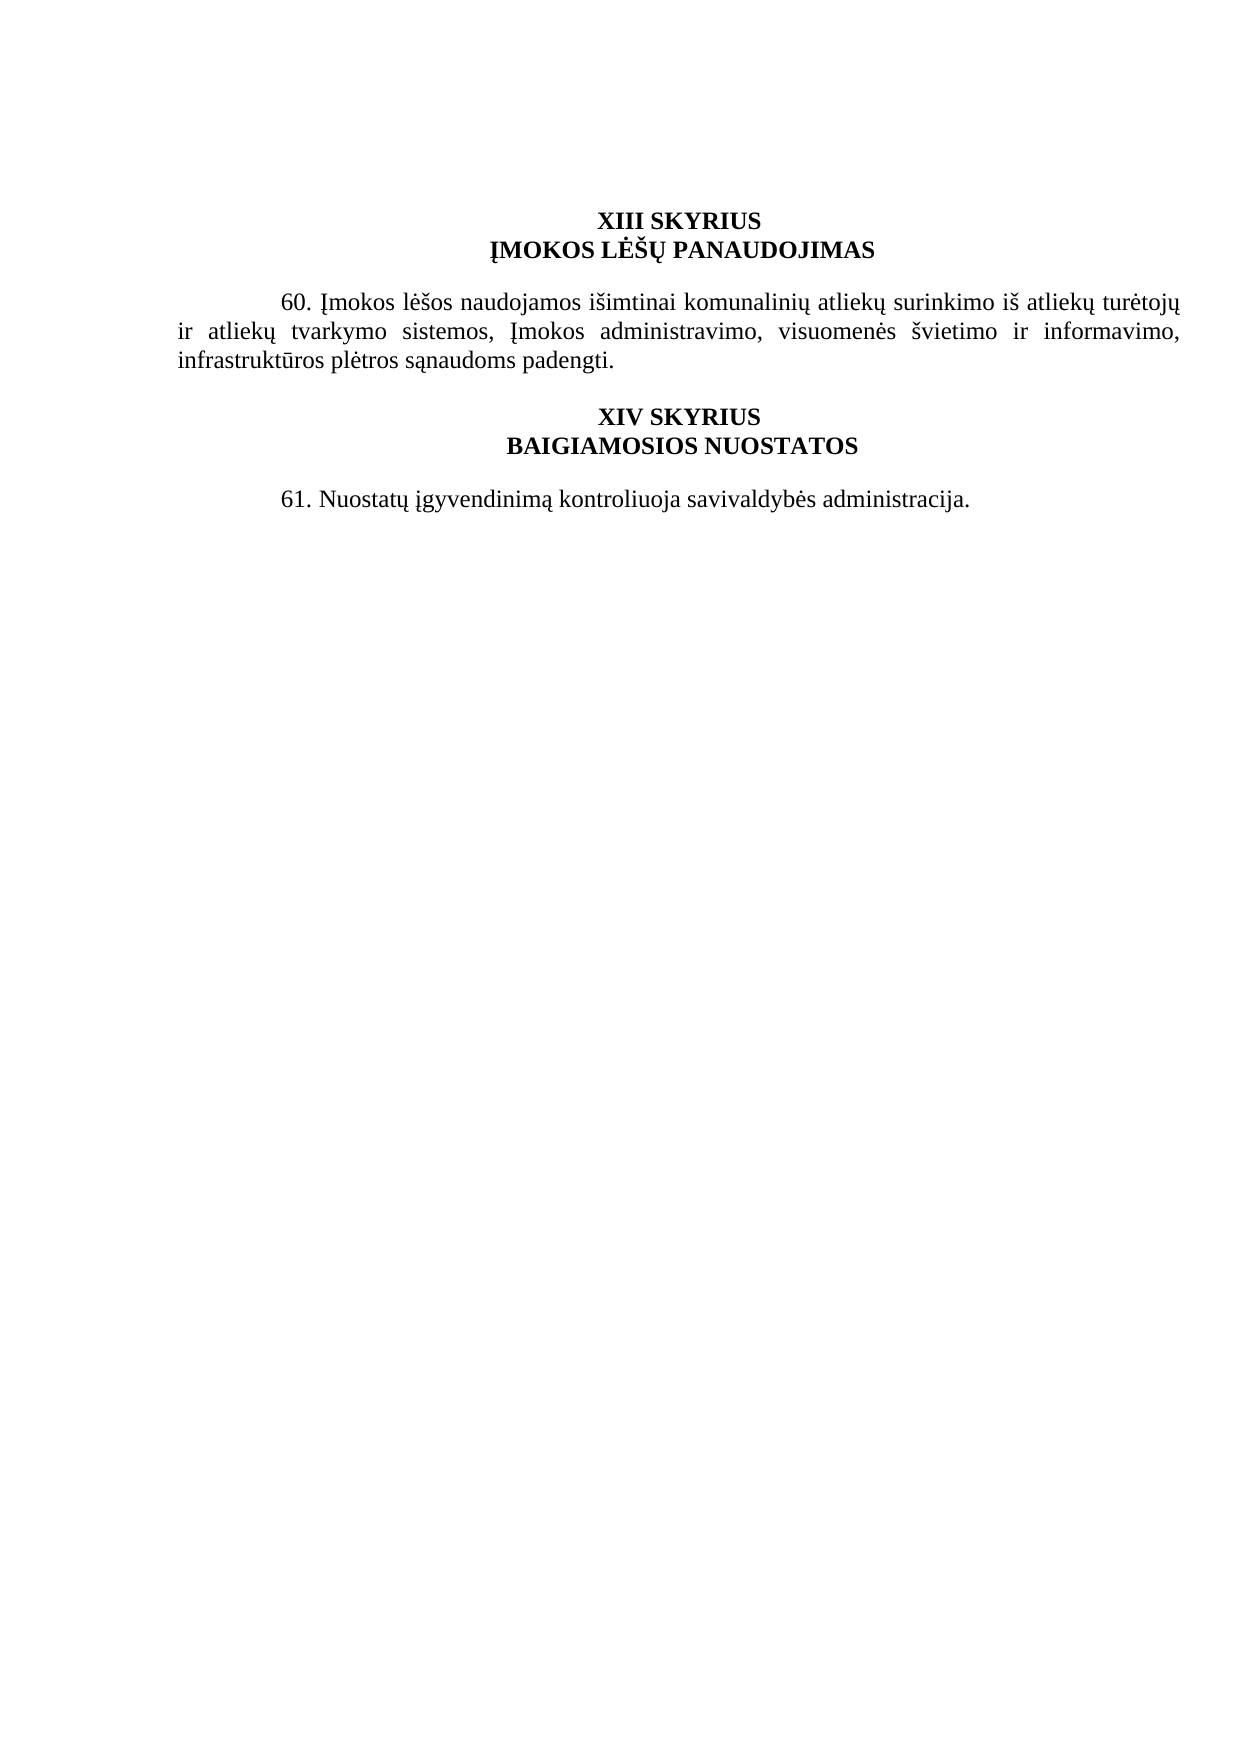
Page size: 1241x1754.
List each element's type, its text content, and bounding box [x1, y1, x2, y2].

text ĮMOKOS LĖŠŲ PANAUDOJIMAS [177, 235, 1181, 263]
text BAIGIAMOSIOS NUOSTATOS [177, 431, 1181, 460]
text XIII SKYRIUS [177, 206, 1181, 235]
text 61. Nuostatų įgyvendinimą kontroliuoja savivaldybės administracija. [177, 484, 1181, 513]
text 60. Įmokos lėšos naudojamos išimtinai komunalinių atliekų surinkimo iš atliekų turėtojų ir atliekų tvarkymo sistemos, Įmokos administravimo, visuomenės švietimo ir informavimo, infrastruktūros plėtros sąnaudoms padengti. [177, 287, 1181, 374]
text XIV SKYRIUS [177, 402, 1181, 431]
